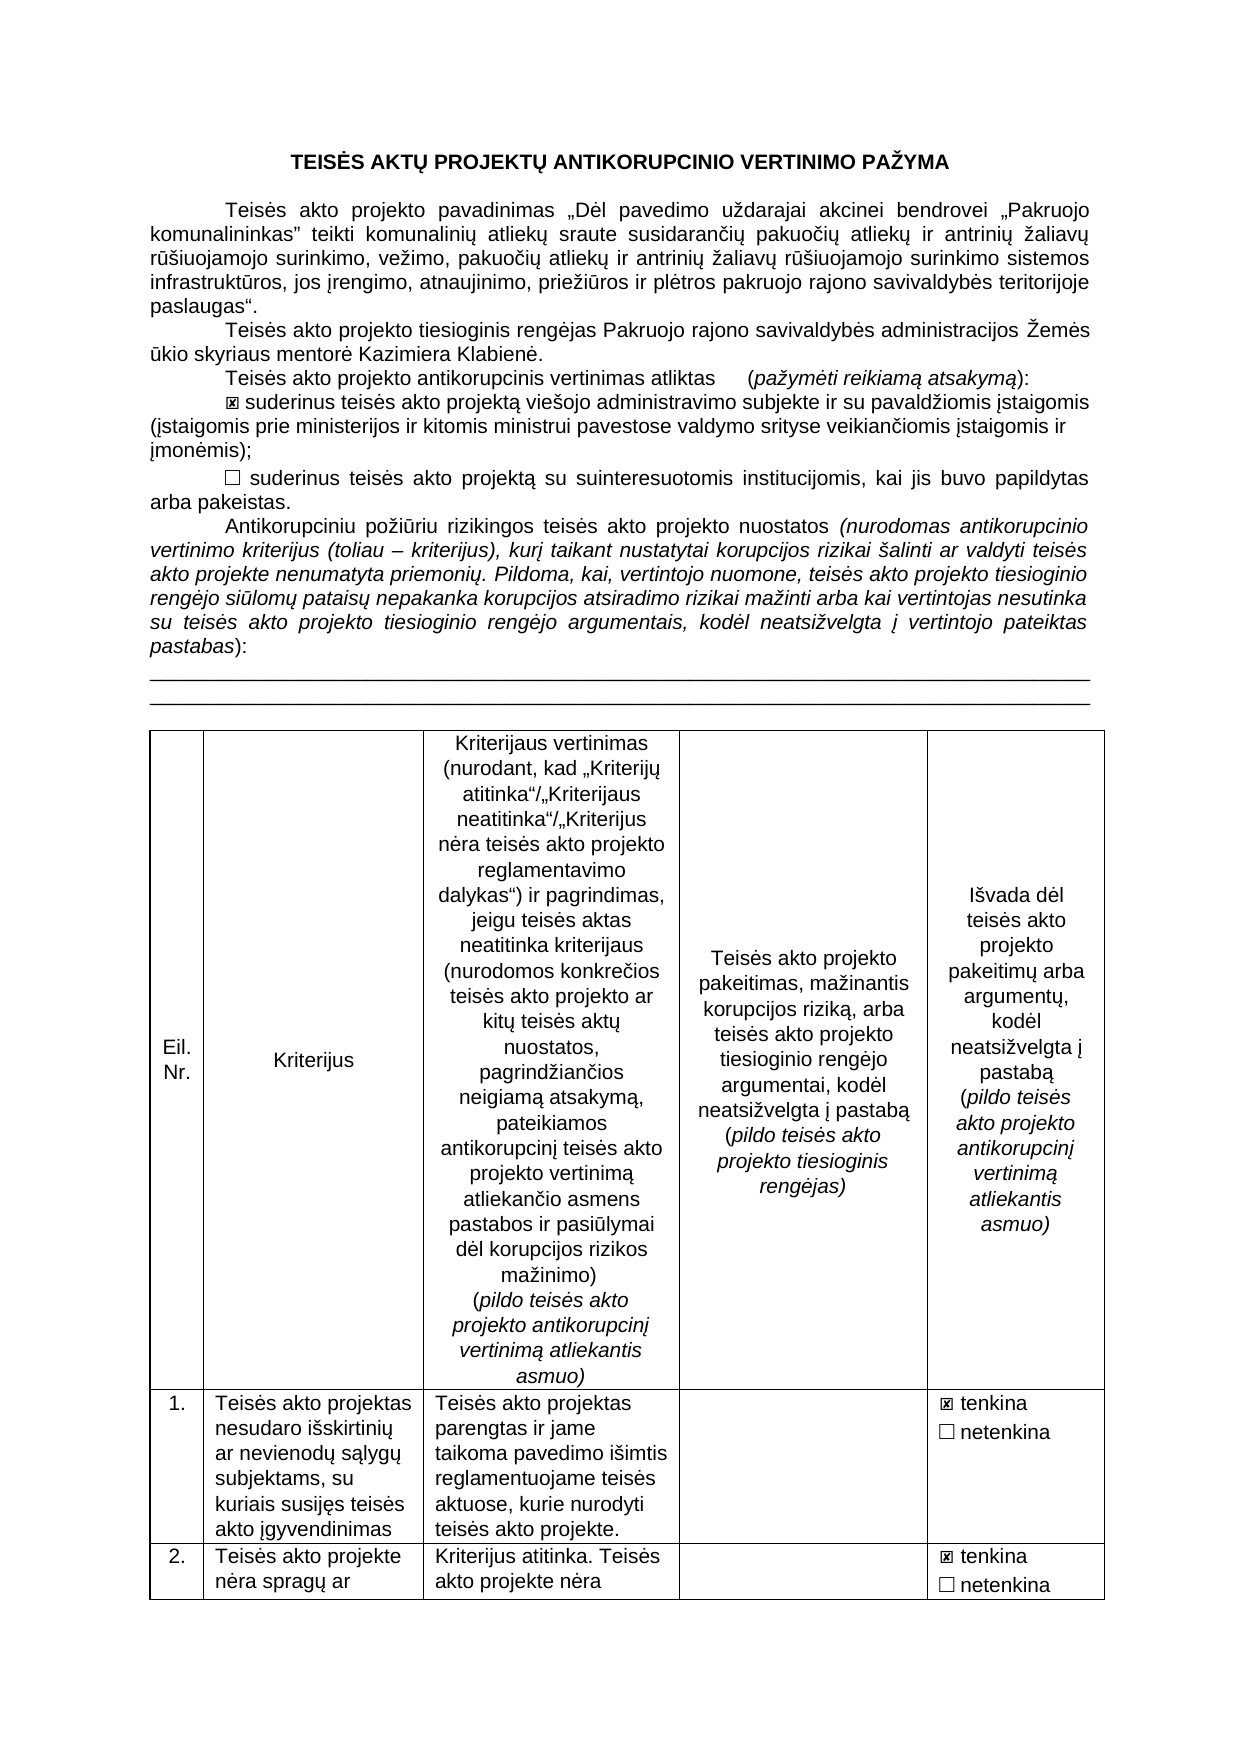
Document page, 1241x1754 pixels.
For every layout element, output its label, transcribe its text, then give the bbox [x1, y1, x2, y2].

text □ suderinus teisės akto projektą su suinteresuotomis institucijomis, kai jis buvo papildytas arba pakeistas. [150, 461, 1090, 514]
table_header Kriterijaus vertinimas (nurodant, kad „Kriterijų atitinka“/„Kriterijaus neatitinka“/„Kriterijus nėra teisės akto projekto reglamentavimo dalykas“) ir pagrindimas, jeigu teisės aktas neatitinka kriterijaus (nurodomos konkrečios teisės akto projekto ar kitų teisės aktų nuostatos, pagrindžiančios neigiamą atsakymą, pateikiamos antikorupcinį teisės akto projekto vertinimą atliekančio asmens pastabos ir pasiūlymai dėl korupcijos rizikos mažinimo) (pildo teisės akto projekto antikorupcinį vertinimą atliekantis asmuo) [424, 731, 679, 1389]
text Teisės akto projekto tiesioginis rengėjas Pakruojo rajono savivaldybės administracijos Žemės ūkio skyriaus mentorė Kazimiera Klabienė. [150, 318, 1090, 366]
text Teisės akto projekto pavadinimas „Dėl pavedimo uždarajai akcinei bendrovei „Pakruojo komunalininkas” teikti komunalinių atliekų sraute susidarančių pakuočių atliekų ir antrinių žaliavų rūšiuojamojo surinkimo, vežimo, pakuočių atliekų ir antrinių žaliavų rūšiuojamojo surinkimo sistemos infrastruktūros, jos įrengimo, atnaujinimo, priežiūros ir plėtros pakruojo rajono savivaldybės teritorijoje paslaugas“. [150, 198, 1090, 318]
table_cell 2. [151, 1544, 203, 1599]
table_header Išvada dėl teisės akto projekto pakeitimų arba argumentų, kodėl neatsižvelgta į pastabą (pildo teisės akto projekto antikorupcinį vertinimą atliekantis asmuo) [928, 731, 1104, 1389]
table_cell  tenkina □ netenkina [928, 1390, 1104, 1542]
text Teisės akto projekto antikorupcinis vertinimas atliktas (pažymėti reikiamą atsakymą): [150, 366, 1090, 389]
table_header Eil. Nr. [151, 731, 203, 1389]
table_cell Kriterijus atitinka. Teisės akto projekte nėra [424, 1544, 679, 1599]
table_cell Teisės akto projektas nesudaro išskirtinių ar nevienodų sąlygų subjektams, su kuriais susijęs teisės akto įgyvendinimas [204, 1390, 423, 1542]
table_cell [680, 1390, 927, 1542]
text Antikorupciniu požiūriu rizikingos teisės akto projekto nuostatos (nurodomas antikorupcinio vertinimo kriterijus (toliau – kriterijus), kurį taikant nustatytai korupcijos rizikai šalinti ar valdyti teisės akto projekte nenumatyta priemonių. Pildoma, kai, vertintojo nuomone, teisės akto projekto tiesioginio rengėjo siūlomų pataisų nepakanka korupcijos atsiradimo rizikai mažinti arba kai vertintojas nesutinka su teisės akto projekto tiesioginio rengėjo argumentais, kodėl neatsižvelgta į vertintojo pateiktas pastabas): [150, 514, 1090, 658]
table_cell [680, 1544, 927, 1599]
table_cell 1. [151, 1390, 203, 1542]
table_cell Teisės akto projektas parengtas ir jame taikoma pavedimo išimtis reglamentuojame teisės aktuose, kurie nurodyti teisės akto projekte. [424, 1390, 679, 1542]
table_cell  tenkina □ netenkina [928, 1544, 1104, 1599]
text  suderinus teisės akto projektą viešojo administravimo subjekte ir su pavaldžiomis įstaigomis (įstaigomis prie ministerijos ir kitomis ministrui pavestose valdymo srityse veikiančiomis įstaigomis ir įmonėmis); [150, 389, 1090, 461]
text TEISĖS AKTŲ PROJEKTŲ ANTIKORUPCINIO VERTINIMO PAŽYMA [150, 150, 1090, 174]
table_header Kriterijus [204, 731, 423, 1389]
table_header Teisės akto projekto pakeitimas, mažinantis korupcijos riziką, arba teisės akto projekto tiesioginio rengėjo argumentai, kodėl neatsižvelgta į pastabą (pildo teisės akto projekto tiesioginis rengėjas) [680, 731, 927, 1389]
table_cell Teisės akto projekte nėra spragų ar [204, 1544, 423, 1599]
